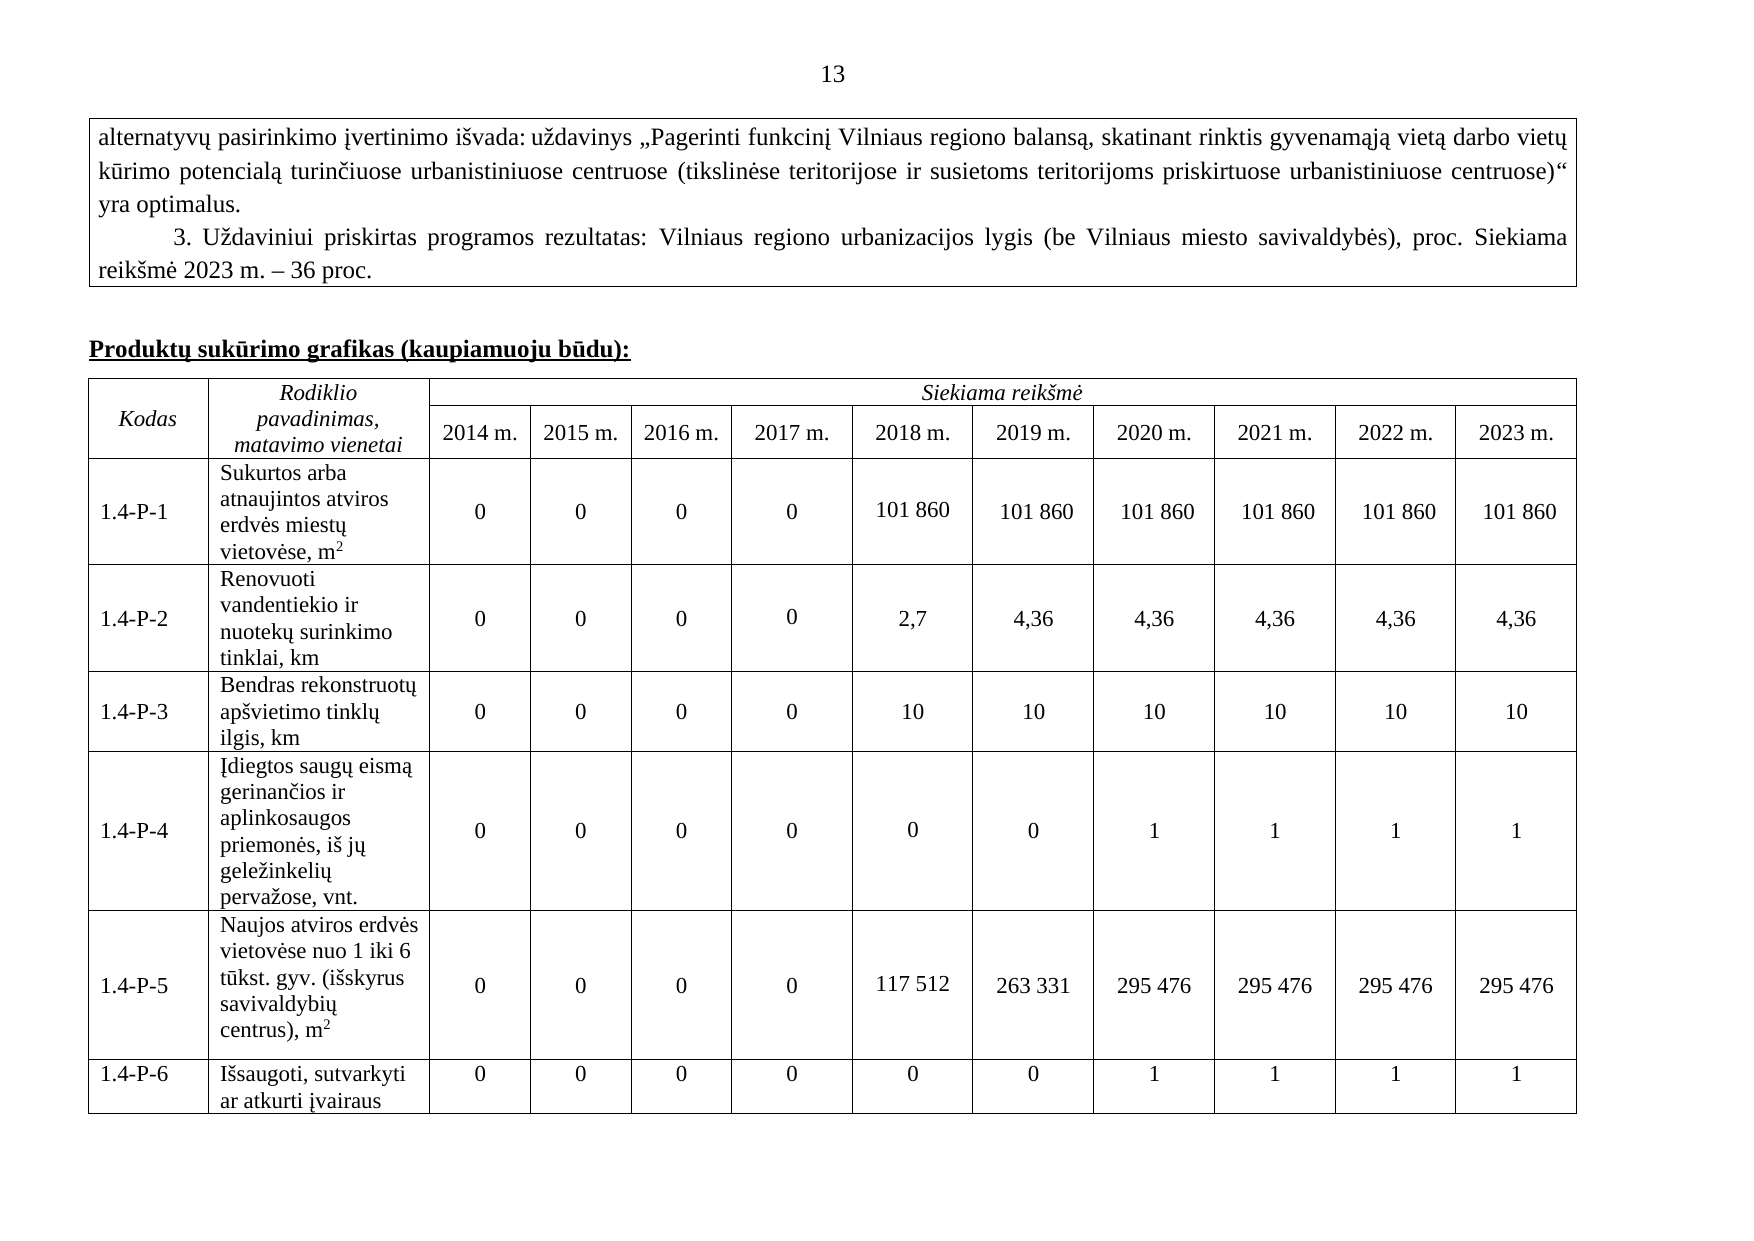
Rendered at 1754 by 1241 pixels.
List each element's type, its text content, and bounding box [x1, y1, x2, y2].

table_cell 2015 m. [531, 406, 631, 458]
table_header Rodiklio pavadinimas, matavimo vienetai [209, 379, 429, 458]
table_header Siekiama reikšmė [430, 379, 1576, 405]
table_cell 2016 m. [632, 406, 731, 458]
table_header Kodas [89, 379, 208, 458]
table_cell 0 [531, 752, 631, 910]
table_cell 1 [1456, 1060, 1576, 1113]
table_cell 1.4-P-5 [89, 911, 208, 1059]
table_cell 0 [632, 672, 731, 751]
table_cell 0 [430, 459, 530, 564]
table_cell 101 860 [1215, 459, 1335, 564]
table_cell 2023 m. [1456, 406, 1576, 458]
table_cell 101 860 [1456, 459, 1576, 564]
table_cell 0 [732, 1060, 852, 1113]
table_cell 101 860 [1094, 459, 1214, 564]
table_cell 0 [531, 459, 631, 564]
table_cell 1 [1094, 1060, 1214, 1113]
table_cell 0 [973, 752, 1093, 910]
table_cell 0 [632, 911, 731, 1059]
table_cell 0 [430, 565, 530, 671]
table_cell 4,36 [1456, 565, 1576, 671]
table_cell 0 [732, 752, 852, 910]
text 3. Uždaviniui priskirtas programos rezultatas: Vilniaus regiono urbanizacijos lygis (be Vilniaus miesto savivaldybės), proc. Siekiama reikšmė 2023 m. – 36 proc. [90, 219, 1576, 286]
table_cell 4,36 [1336, 565, 1455, 671]
table_cell 0 [430, 911, 530, 1059]
table_cell 117 512 [853, 911, 972, 1059]
table_cell 2021 m. [1215, 406, 1335, 458]
table_cell 0 [531, 565, 631, 671]
table_cell 4,36 [973, 565, 1093, 671]
table_cell 295 476 [1456, 911, 1576, 1059]
table_cell 0 [531, 672, 631, 751]
table_cell 2017 m. [732, 406, 852, 458]
table_cell 1.4-P-6 [89, 1060, 208, 1113]
table_cell 1.4-P-3 [89, 672, 208, 751]
table_cell 0 [430, 672, 530, 751]
table_cell 295 476 [1215, 911, 1335, 1059]
table_cell 0 [853, 752, 972, 910]
table_cell 10 [973, 672, 1093, 751]
table_cell 0 [531, 911, 631, 1059]
table_cell 0 [430, 1060, 530, 1113]
table_cell Bendras rekonstruotų apšvietimo tinklų ilgis, km [209, 672, 429, 751]
table_cell 10 [1094, 672, 1214, 751]
table_cell 1 [1094, 752, 1214, 910]
table_cell 1.4-P-4 [89, 752, 208, 910]
table_cell 2022 m. [1336, 406, 1455, 458]
table_cell 2014 m. [430, 406, 530, 458]
table_cell 0 [632, 565, 731, 671]
table_cell 0 [632, 459, 731, 564]
table_cell 0 [732, 459, 852, 564]
table_cell Išsaugoti, sutvarkyti ar atkurti įvairaus teritorinio lygmens kraštovaizdžio arealai, skaičius [209, 1060, 429, 1113]
table_cell Įdiegtos saugų eismą gerinančios ir aplinkosaugos priemonės, iš jų geležinkelių pervažose, vnt. [209, 752, 429, 910]
table_cell 0 [632, 752, 731, 910]
table_cell 10 [853, 672, 972, 751]
text alternatyvų pasirinkimo įvertinimo išvada: uždavinys „Pagerinti funkcinį Vilniaus regiono balansą, skatinant rinktis gyvenamąją vietą darbo vietų kūrimo potencialą turinčiuose urbanistiniuose centruose (tikslinėse teritorijose ir susietoms teritorijoms priskirtuose urbanistiniuose centruose)“ yra optimalus. [90, 119, 1576, 218]
table_cell 101 860 [853, 459, 972, 564]
table_cell 1.4-P-1 [89, 459, 208, 564]
table_cell 2019 m. [973, 406, 1093, 458]
table_cell 295 476 [1094, 911, 1214, 1059]
table_cell 295 476 [1336, 911, 1455, 1059]
table_cell 2020 m. [1094, 406, 1214, 458]
table_cell 0 [732, 911, 852, 1059]
table_cell 1 [1215, 752, 1335, 910]
table_cell 10 [1215, 672, 1335, 751]
table_cell 0 [430, 752, 530, 910]
table_cell Naujos atviros erdvės vietovėse nuo 1 iki 6 tūkst. gyv. (išskyrus savivaldybių centrus), m2 [209, 911, 429, 1059]
table_cell 0 [531, 1060, 631, 1113]
table_cell 0 [632, 1060, 731, 1113]
table_cell Sukurtos arba atnaujintos atviros erdvės miestų vietovėse, m2 [209, 459, 429, 564]
table_cell 101 860 [973, 459, 1093, 564]
table_cell 1 [1215, 1060, 1335, 1113]
table_cell 4,36 [1094, 565, 1214, 671]
table_cell 0 [732, 672, 852, 751]
table_cell 4,36 [1215, 565, 1335, 671]
table_cell 2,7 [853, 565, 972, 671]
table_cell 10 [1336, 672, 1455, 751]
table_cell 1.4-P-2 [89, 565, 208, 671]
table_cell 0 [973, 1060, 1093, 1113]
table_cell 0 [853, 1060, 972, 1113]
table_cell 2018 m. [853, 406, 972, 458]
table_cell 1 [1336, 1060, 1455, 1113]
table_cell 263 331 [973, 911, 1093, 1059]
table_cell 1 [1336, 752, 1455, 910]
table_cell Renovuoti vandentiekio ir nuotekų surinkimo tinklai, km [209, 565, 429, 671]
text Produktų sukūrimo grafikas (kaupiamuoju būdu): [89, 334, 1577, 363]
table_cell 1 [1456, 752, 1576, 910]
table_cell 0 [732, 565, 852, 671]
table_cell 10 [1456, 672, 1576, 751]
table_cell 101 860 [1336, 459, 1455, 564]
